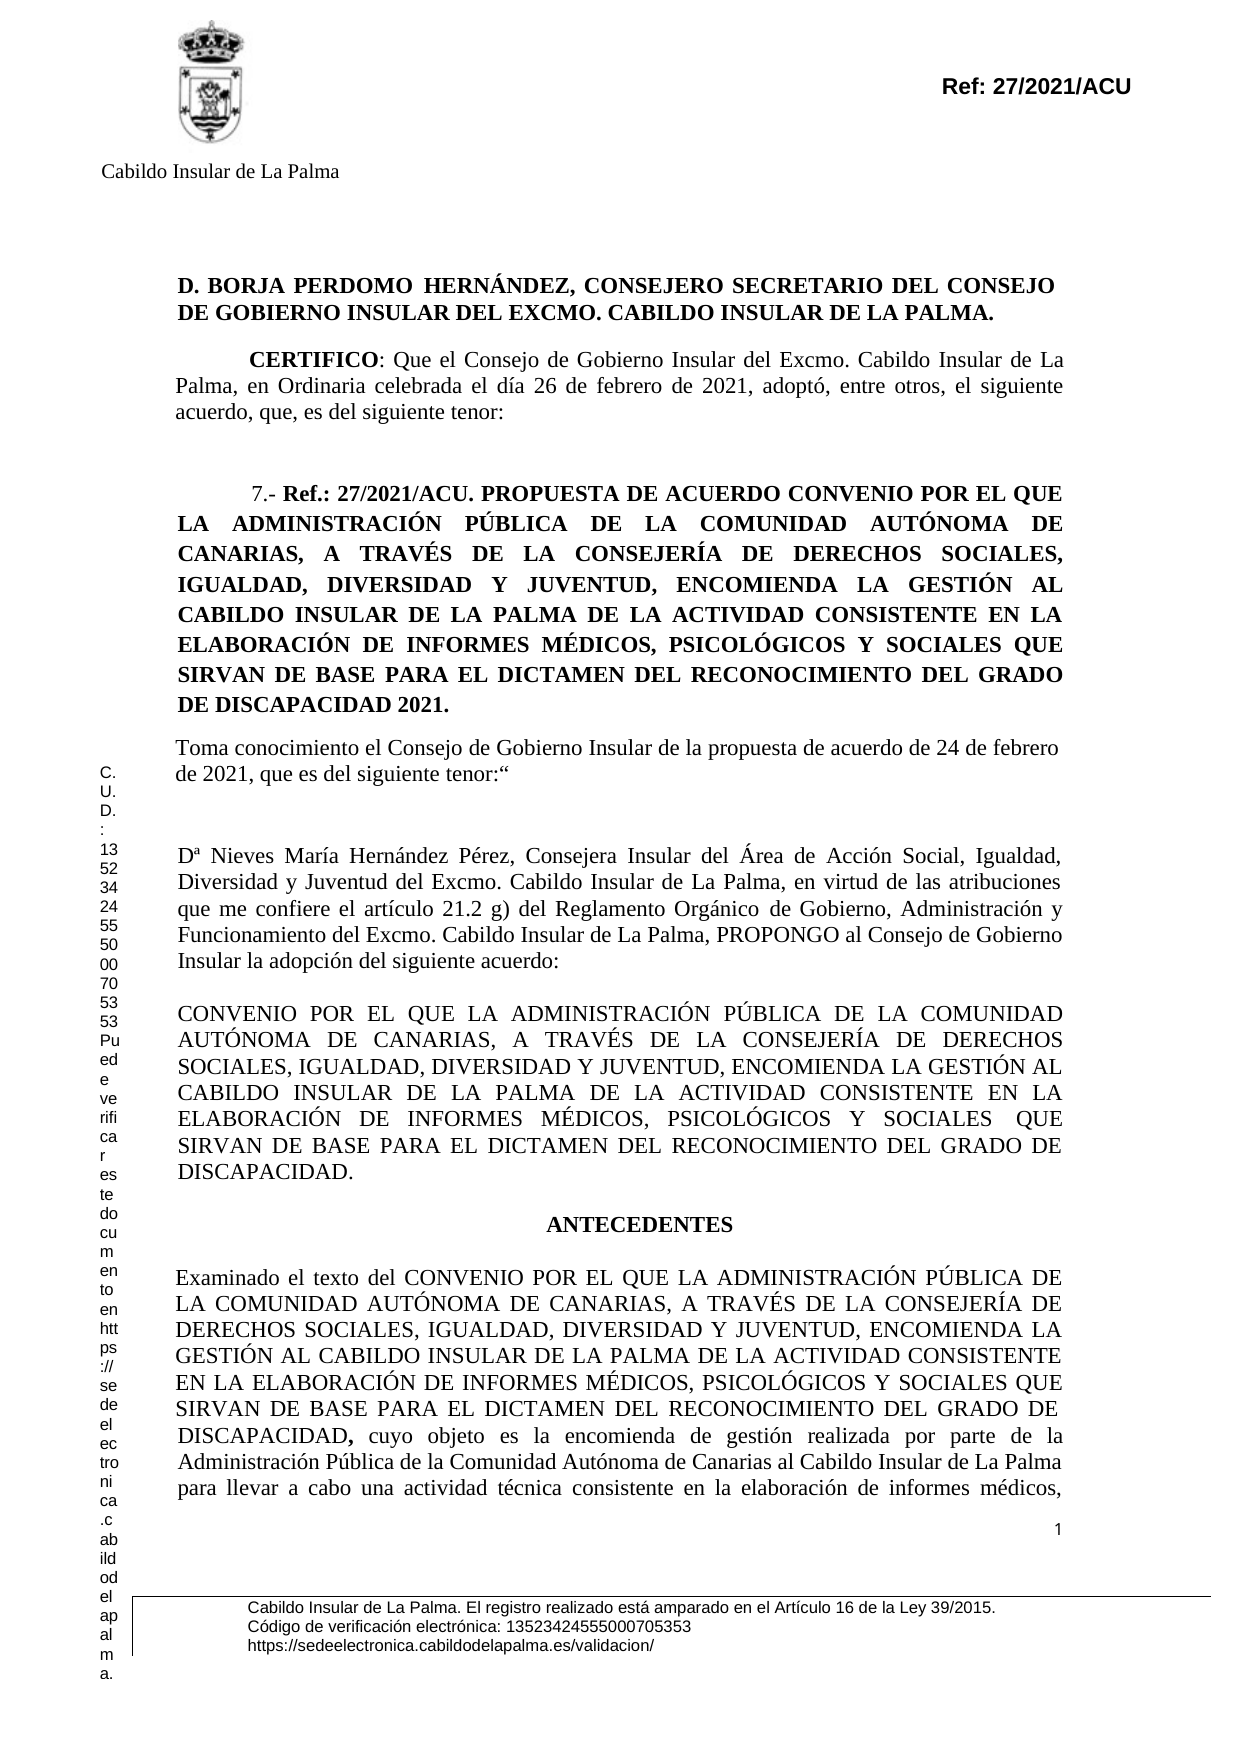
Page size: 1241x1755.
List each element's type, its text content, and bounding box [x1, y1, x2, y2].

text Cabildo Insular de La Palma. El registro realizado está amparado en el Artículo 16 de la Ley 39/2015. Código de verificación electrónica: 13523424555000705353 https://sedeelectronica.cabildodelapalma.es/validacion/ [247, 1598, 998, 1655]
text Toma conocimiento el Consejo de Gobierno Insular de la propuesta de acuerdo de 24 de febrero de 2021, que es del siguiente tenor:“ [175, 734, 1064, 787]
text 7.- Ref.: 27/2021/ACU. PROPUESTA DE ACUERDO CONVENIO POR EL QUE LA ADMINISTRACIÓN PÚBLICA DE LA COMUNIDAD AUTÓNOMA DE CANARIAS, A TRAVÉS DE LA CONSEJERÍA DE DERECHOS SOCIALES, IGUALDAD, DIVERSIDAD Y JUVENTUD, ENCOMIENDA LA GESTIÓN AL CABILDO INSULAR DE LA PALMA DE LA ACTIVIDAD CONSISTENTE EN LA ELABORACIÓN DE INFORMES MÉDICOS, PSICOLÓGICOS Y SOCIALES QUE SIRVAN DE BASE PARA EL DICTAMEN DEL RECONOCIMIENTO DEL GRADO DE DISCAPACIDAD 2021. [177, 480, 1063, 718]
text D. BORJA PERDOMO HERNÁNDEZ, CONSEJERO SECRETARIO DEL CONSEJO DE GOBIERNO INSULAR DEL EXCMO. CABILDO INSULAR DE LA PALMA. [177, 272, 1065, 325]
text DISCAPACIDAD, cuyo objeto es la encomienda de gestión realizada por parte de la Administración Pública de la Comunidad Autónoma de Canarias al Cabildo Insular de La Palma para llevar a cabo una actividad técnica consistente en la elaboración de informes médicos, [177, 1422, 1063, 1501]
text Dª Nieves María Hernández Pérez, Consejera Insular del Área de Acción Social, Igualdad, Diversidad y Juventud del Excmo. Cabildo Insular de La Palma, en virtud de las atribuciones que me confiere el artículo 21.2 g) del Reglamento Orgánico de Gobierno, Administración y Funcionamiento del Excmo. Cabildo Insular de La Palma, PROPONGO al Consejo de Gobierno Insular la adopción del siguiente acuerdo: [177, 842, 1063, 974]
text CERTIFICO: Que el Consejo de Gobierno Insular del Excmo. Cabildo Insular de La Palma, en Ordinaria celebrada el día 26 de febrero de 2021, adoptó, entre otros, el siguiente acuerdo, que, es del siguiente tenor: [175, 346, 1065, 425]
text ANTECEDENTES [546, 1211, 735, 1237]
text Cabildo Insular de La Palma [101, 159, 342, 183]
text Examinado el texto del CONVENIO POR EL QUE LA ADMINISTRACIÓN PÚBLICA DE LA COMUNIDAD AUTÓNOMA DE CANARIAS, A TRAVÉS DE LA CONSEJERÍA DE DERECHOS SOCIALES, IGUALDAD, DIVERSIDAD Y JUVENTUD, ENCOMIENDA LA GESTIÓN AL CABILDO INSULAR DE LA PALMA DE LA ACTIVIDAD CONSISTENTE EN LA ELABORACIÓN DE INFORMES MÉDICOS, PSICOLÓGICOS Y SOCIALES QUE SIRVAN DE BASE PARA EL DICTAMEN DEL RECONOCIMIENTO DEL GRADO DE [175, 1263, 1063, 1422]
text Ref: 27/2021/ACU [942, 73, 1133, 100]
text CONVENIO POR EL QUE LA ADMINISTRACIÓN PÚBLICA DE LA COMUNIDAD AUTÓNOMA DE CANARIAS, A TRAVÉS DE LA CONSEJERÍA DE DERECHOS SOCIALES, IGUALDAD, DIVERSIDAD Y JUVENTUD, ENCOMIENDA LA GESTIÓN AL CABILDO INSULAR DE LA PALMA DE LA ACTIVIDAD CONSISTENTE EN LA ELABORACIÓN DE INFORMES MÉDICOS, PSICOLÓGICOS Y SOCIALES QUE SIRVAN DE BASE PARA EL DICTAMEN DEL RECONOCIMIENTO DEL GRADO DE DISCAPACIDAD. [177, 1000, 1063, 1184]
text C.U.D.: 13523424555000705353 Puede verificar este documento en https://sedeelectronica.cabildodelapalma.es/validacion [99, 763, 120, 1679]
text 1 [175, 1518, 1063, 1540]
